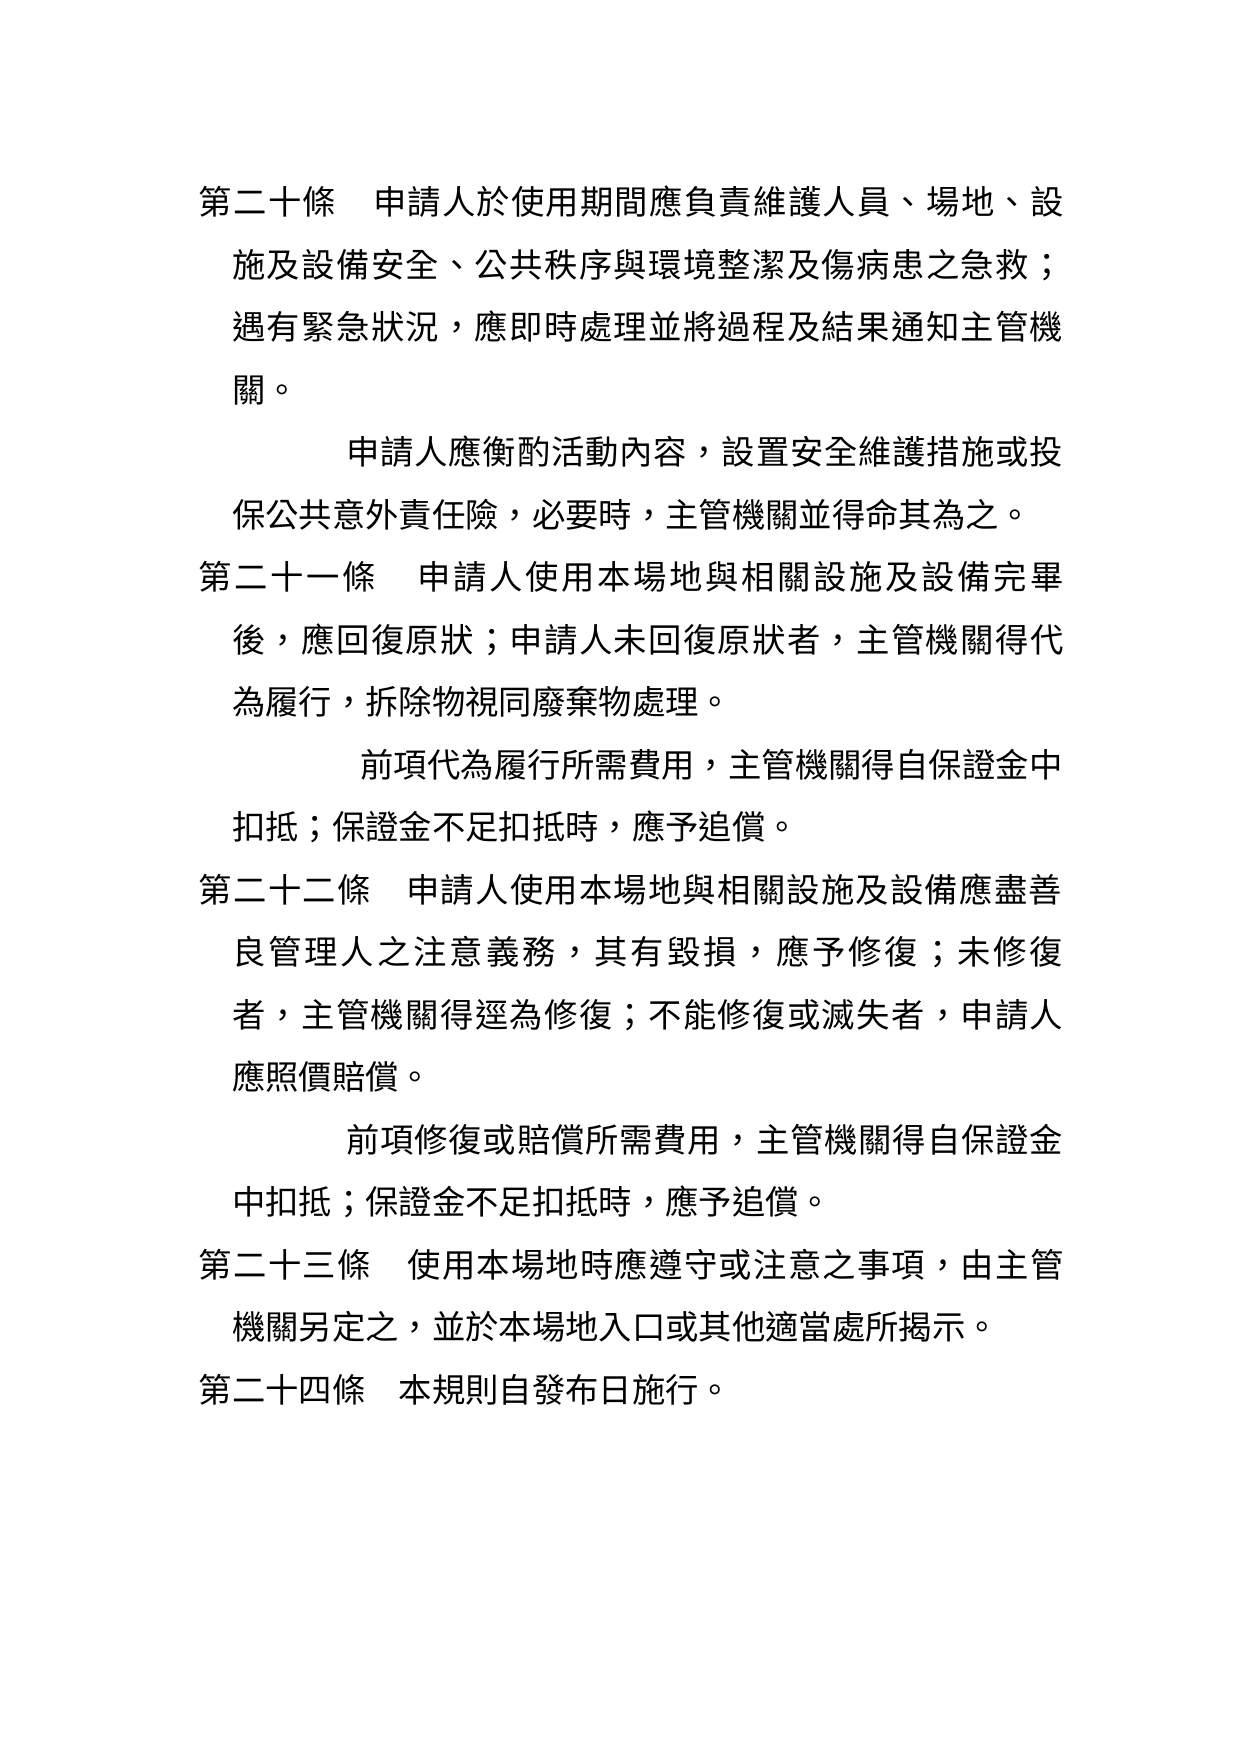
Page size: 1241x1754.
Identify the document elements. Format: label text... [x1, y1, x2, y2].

table_cell 第二十三條 使用本場地時應遵守或注意之事項，由主管機關另定之，並於本場地入口或其他適當處所揭示。 [188, 1221, 1075, 1346]
table_cell 第二十二條 申請人使用本場地與相關設施及設備應盡善良管理人之注意義務，其有毀損，應予修復；未修復者，主管機關得逕為修復；不能修復或滅失者，申請人應照價賠償。 前項修復或賠償所需費用，主管機關得自保證金中扣抵；保證金不足扣抵時，應予追償。 [188, 846, 1075, 1221]
table_cell 第二十四條 本規則自發布日施行。 [188, 1346, 1075, 1408]
table_cell 第二十一條 申請人使用本場地與相關設施及設備完畢後，應回復原狀；申請人未回復原狀者，主管機關得代為履行，拆除物視同廢棄物處理。 前項代為履行所需費用，主管機關得自保證金中扣抵；保證金不足扣抵時，應予追償。 [188, 533, 1075, 846]
table_cell 第二十條 申請人於使用期間應負責維護人員、場地、設施及設備安全、公共秩序與環境整潔及傷病患之急救；遇有緊急狀況，應即時處理並將過程及結果通知主管機關。 申請人應衡酌活動內容，設置安全維護措施或投保公共意外責任險，必要時，主管機關並得命其為之。 [188, 158, 1075, 533]
